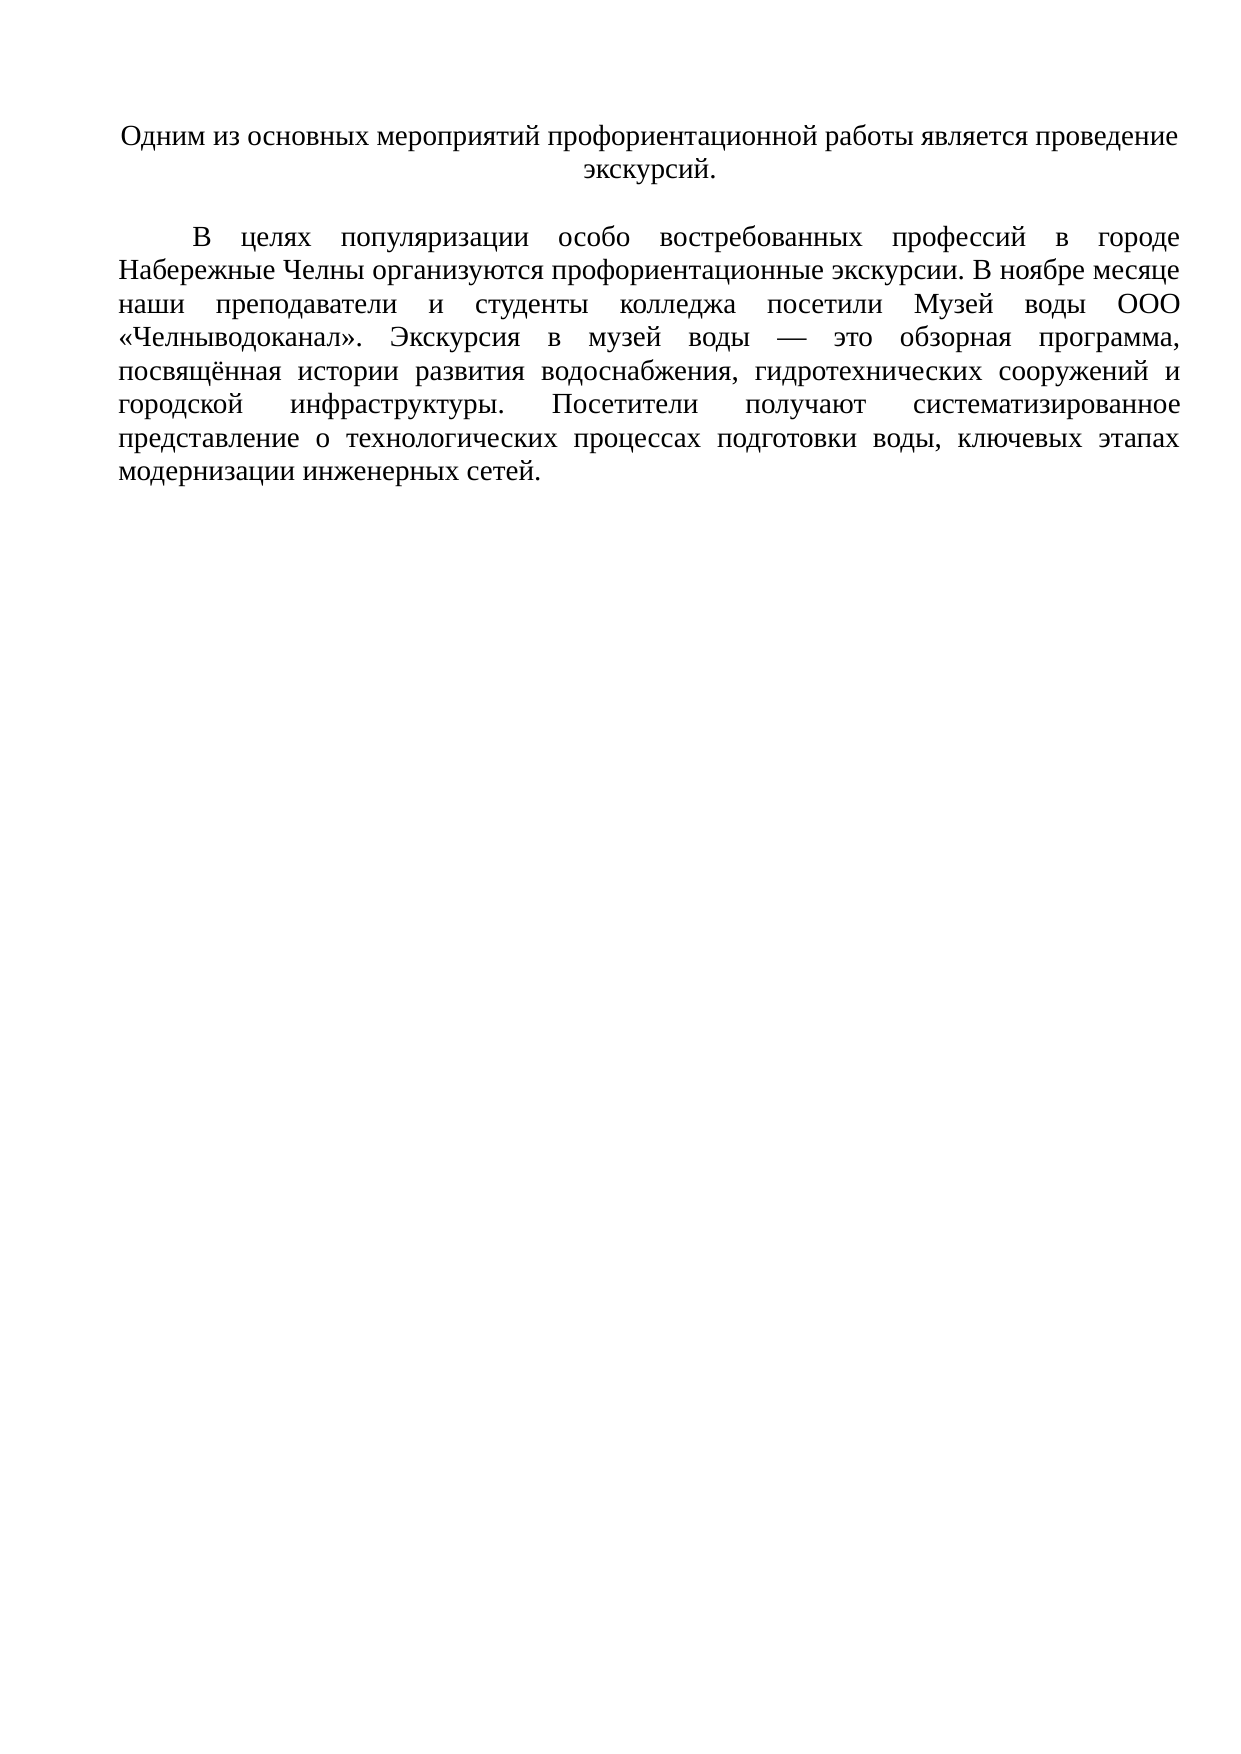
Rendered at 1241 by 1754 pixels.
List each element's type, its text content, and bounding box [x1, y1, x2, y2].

text В целях популяризации особо востребованных профессий в городе Набережные Челны организуются профориентационные экскурсии. В ноябре месяце наши преподаватели и студенты колледжа посетили Музей воды ООО «Челныводоканал». Экскурсия в музей воды — это обзорная программа, посвящённая истории развития водоснабжения, гидротехнических сооружений и городской инфраструктуры. Посетители получают систематизированное представление о технологических процессах подготовки воды, ключевых этапах модернизации инженерных сетей. [118, 219, 1181, 487]
text Одним из основных мероприятий профориентационной работы является проведение экскурсий. [118, 118, 1181, 185]
